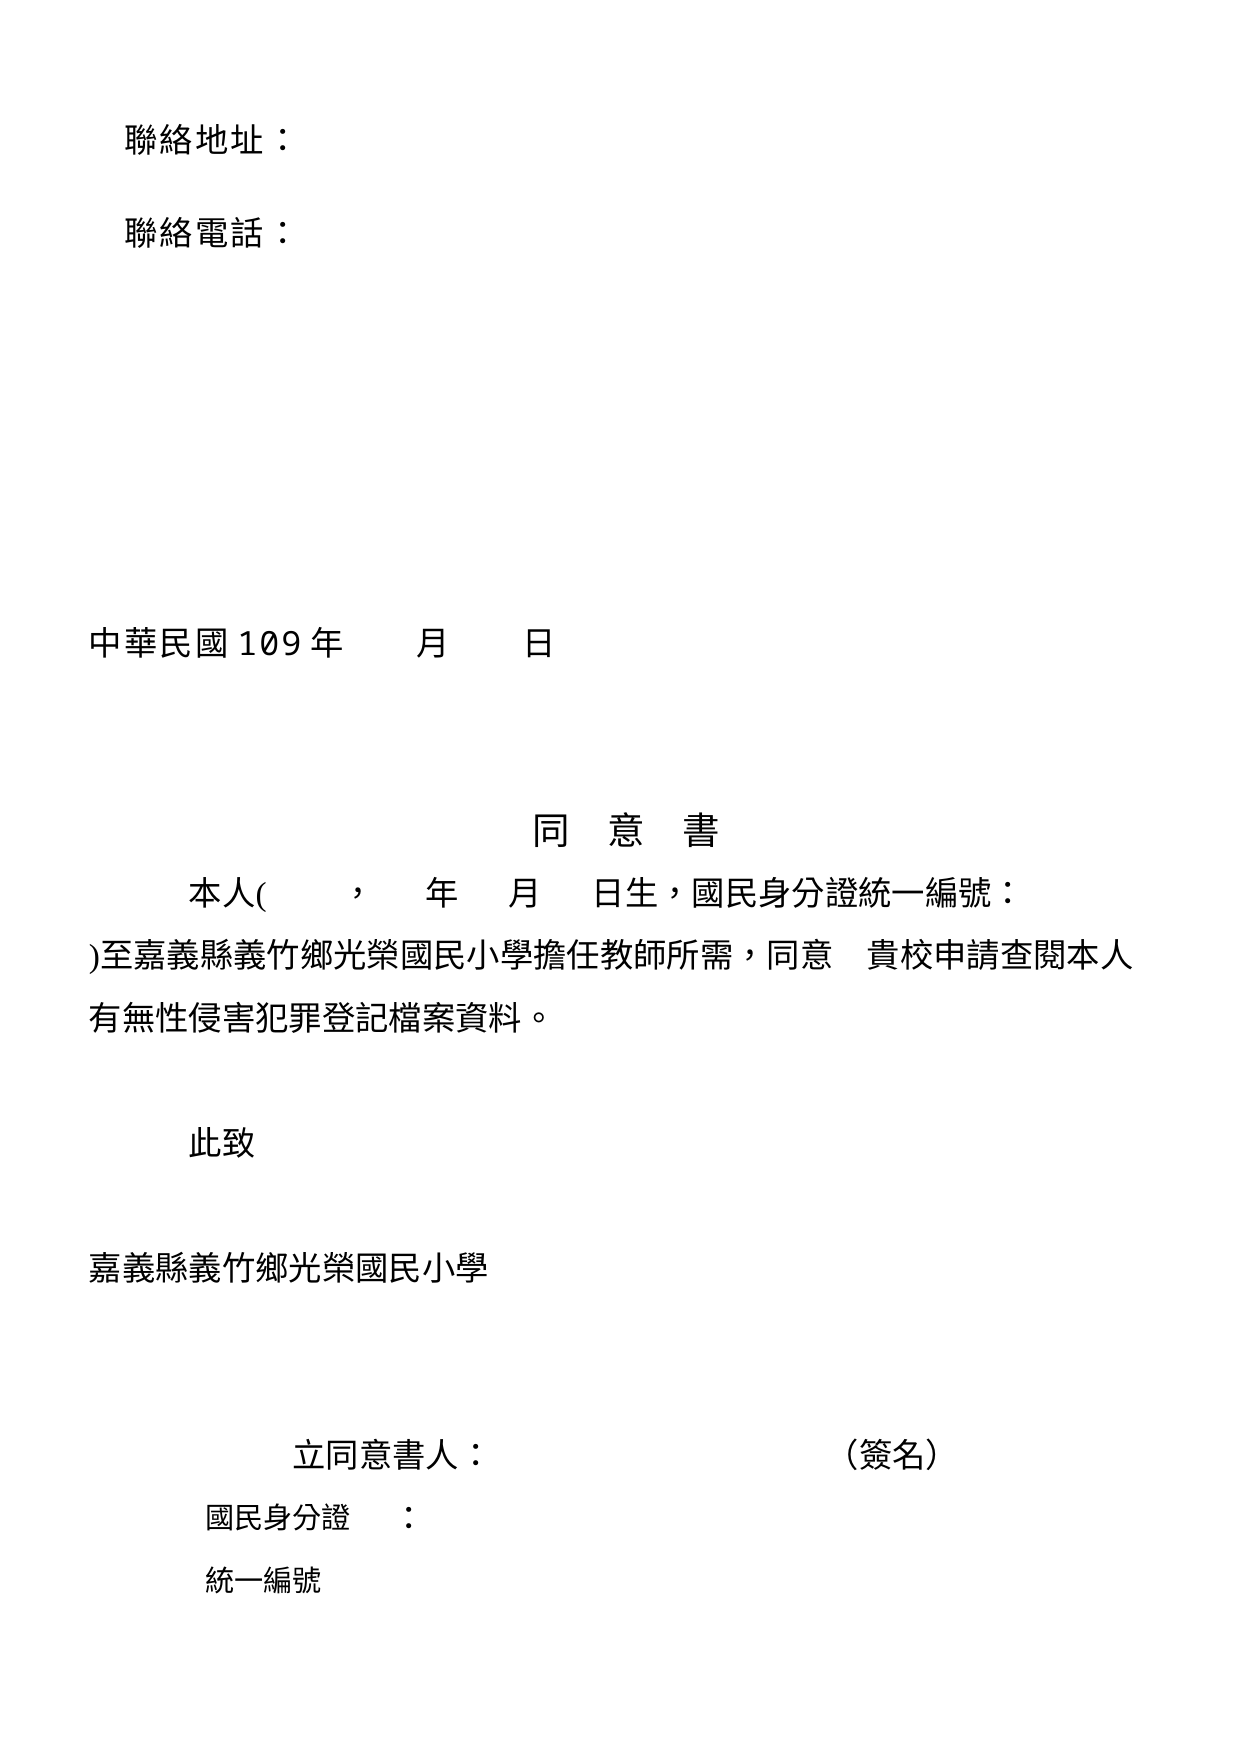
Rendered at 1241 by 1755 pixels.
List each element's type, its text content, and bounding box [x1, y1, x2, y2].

text 同 意 書 [89, 787, 1162, 849]
text 聯絡地址： 聯絡電話： [89, 96, 1162, 252]
text 中華民國109年 月 日 [89, 599, 1162, 662]
text 立同意書人： （簽名） [89, 1412, 1162, 1474]
table_header 國民身分證 統一編號 [194, 1474, 381, 1599]
table_header ： [381, 1474, 960, 1599]
text 嘉義縣義竹鄉光榮國民小學 [89, 1224, 1162, 1287]
text 本人( ， 年 月 日生，國民身分證統一編號： )至嘉義縣義竹鄉光榮國民小學擔任教師所需，同意 貴校申請查閱本人有無性侵害犯罪登記檔案資料。 [89, 849, 1162, 1037]
text 此致 [89, 1099, 1162, 1162]
